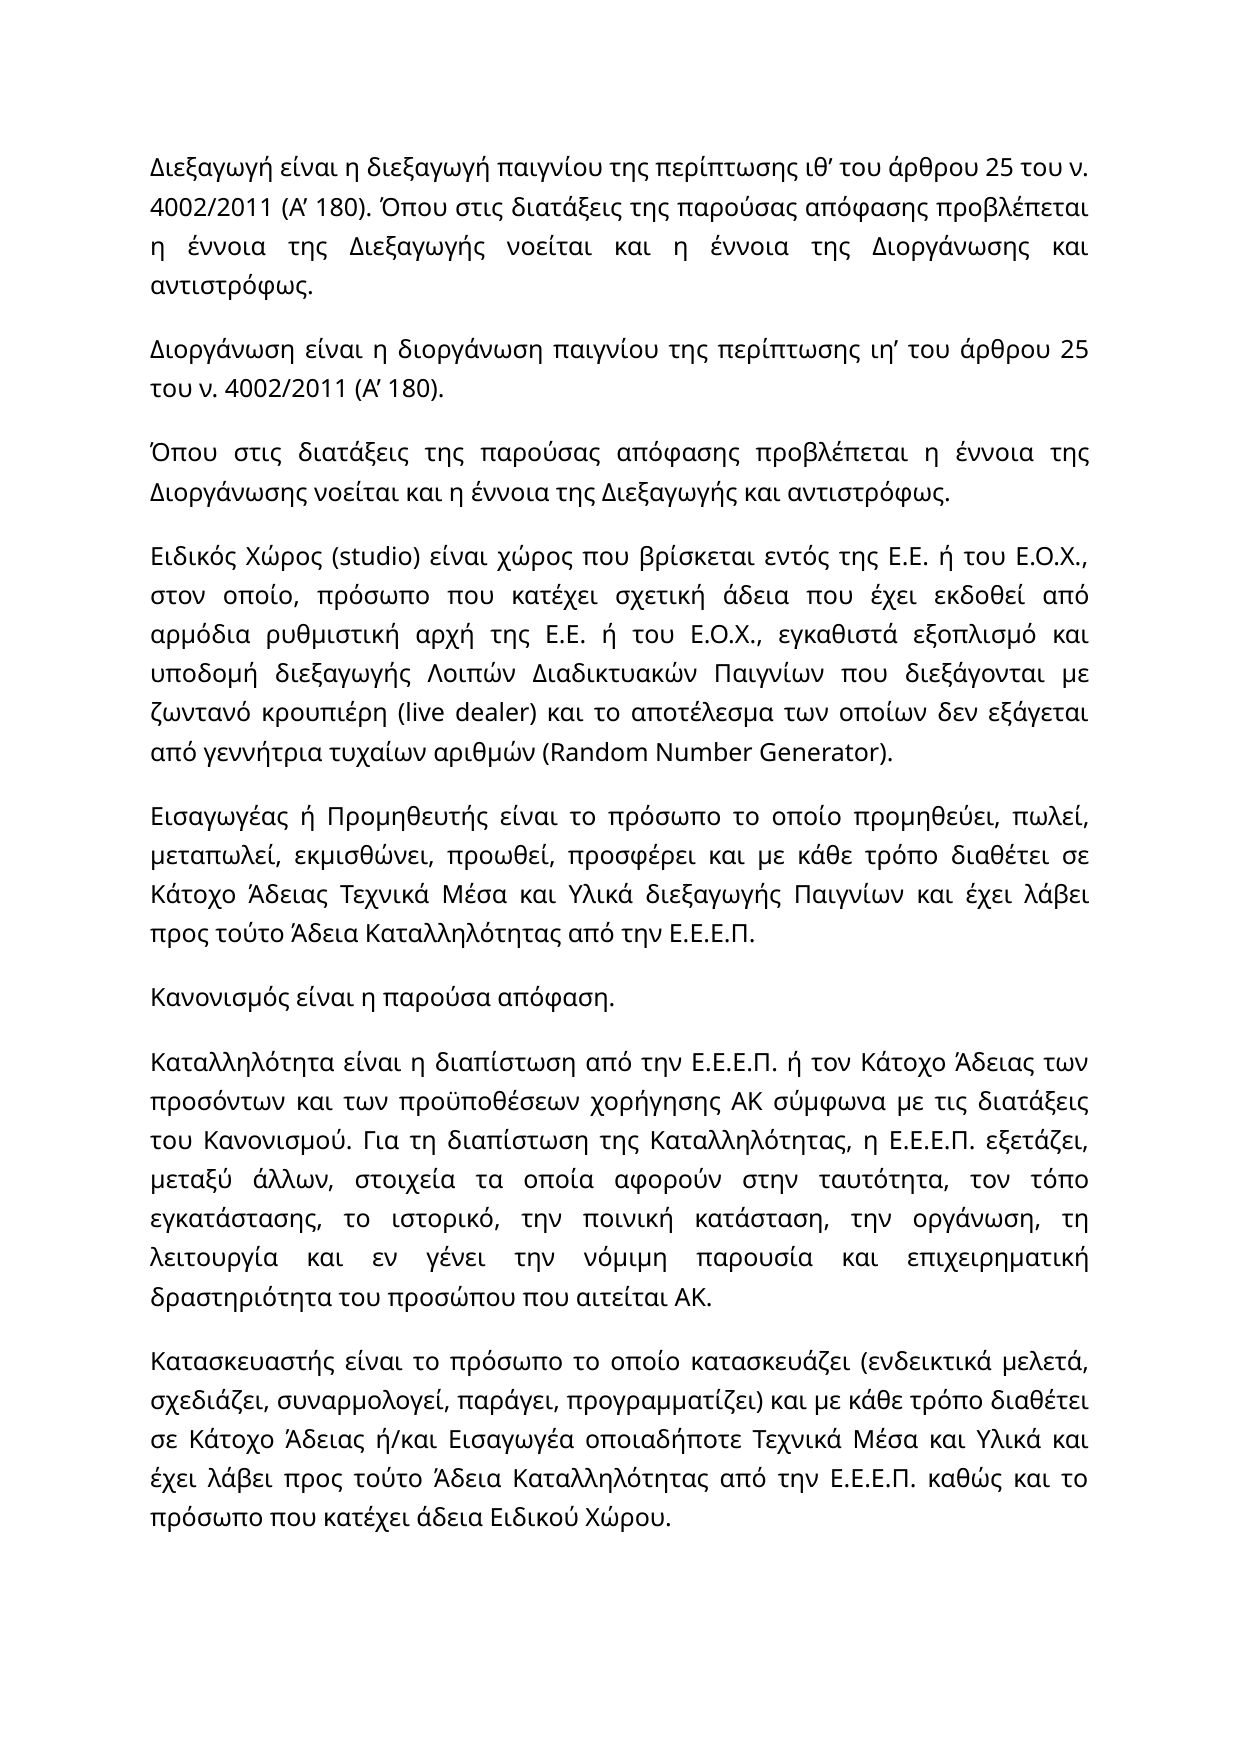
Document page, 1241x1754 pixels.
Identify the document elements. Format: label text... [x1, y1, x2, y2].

text Κανονισμός είναι η παρούσα απόφαση. [150, 980, 1090, 1014]
text Εισαγωγέας ή Προμηθευτής είναι το πρόσωπο το οποίο προμηθεύει, πωλεί, μεταπωλεί, εκμισθώνει, προωθεί, προσφέρει και με κάθε τρόπο διαθέτει σε Κάτοχο Άδειας Τεχνικά Μέσα και Υλικά διεξαγωγής Παιγνίων και έχει λάβει προς τούτο Άδεια Καταλληλότητας από την Ε.Ε.Ε.Π. [150, 798, 1090, 950]
text Κατασκευαστής είναι το πρόσωπο το οποίο κατασκευάζει (ενδεικτικά μελετά, σχεδιάζει, συναρμολογεί, παράγει, προγραμματίζει) και με κάθε τρόπο διαθέτει σε Κάτοχο Άδειας ή/και Εισαγωγέα οποιαδήποτε Τεχνικά Μέσα και Υλικά και έχει λάβει προς τούτο Άδεια Καταλληλότητας από την Ε.Ε.Ε.Π. καθώς και το πρόσωπο που κατέχει άδεια Ειδικού Χώρου. [150, 1343, 1090, 1534]
text Όπου στις διατάξεις της παρούσας απόφασης προβλέπεται η έννοια της Διοργάνωσης νοείται και η έννοια της Διεξαγωγής και αντιστρόφως. [150, 435, 1090, 508]
text Ειδικός Χώρος (studio) είναι χώρος που βρίσκεται εντός της Ε.Ε. ή του Ε.Ο.Χ., στον οποίο, πρόσωπο που κατέχει σχετική άδεια που έχει εκδοθεί από αρμόδια ρυθμιστική αρχή της Ε.Ε. ή του Ε.Ο.Χ., εγκαθιστά εξοπλισμό και υποδομή διεξαγωγής Λοιπών Διαδικτυακών Παιγνίων που διεξάγονται με ζωντανό κρουπιέρη (live dealer) και το αποτέλεσμα των οποίων δεν εξάγεται από γεννήτρια τυχαίων αριθμών (Random Number Generator). [150, 538, 1090, 768]
text Διεξαγωγή είναι η διεξαγωγή παιγνίου της περίπτωσης ιθ’ του άρθρου 25 του ν. 4002/2011 (Α’ 180). Όπου στις διατάξεις της παρούσας απόφασης προβλέπεται η έννοια της Διεξαγωγής νοείται και η έννοια της Διοργάνωσης και αντιστρόφως. [150, 150, 1090, 302]
text Διοργάνωση είναι η διοργάνωση παιγνίου της περίπτωσης ιη’ του άρθρου 25 του ν. 4002/2011 (Α’ 180). [150, 332, 1090, 405]
text Καταλληλότητα είναι η διαπίστωση από την Ε.Ε.Ε.Π. ή τον Κάτοχο Άδειας των προσόντων και των προϋποθέσεων χορήγησης ΑΚ σύμφωνα με τις διατάξεις του Κανονισμού. Για τη διαπίστωση της Καταλληλότητας, η Ε.Ε.Ε.Π. εξετάζει, μεταξύ άλλων, στοιχεία τα οποία αφορούν στην ταυτότητα, τον τόπο εγκατάστασης, το ιστορικό, την ποινική κατάσταση, την οργάνωση, τη λειτουργία και εν γένει την νόμιμη παρουσία και επιχειρηματική δραστηριότητα του προσώπου που αιτείται ΑΚ. [150, 1044, 1090, 1313]
